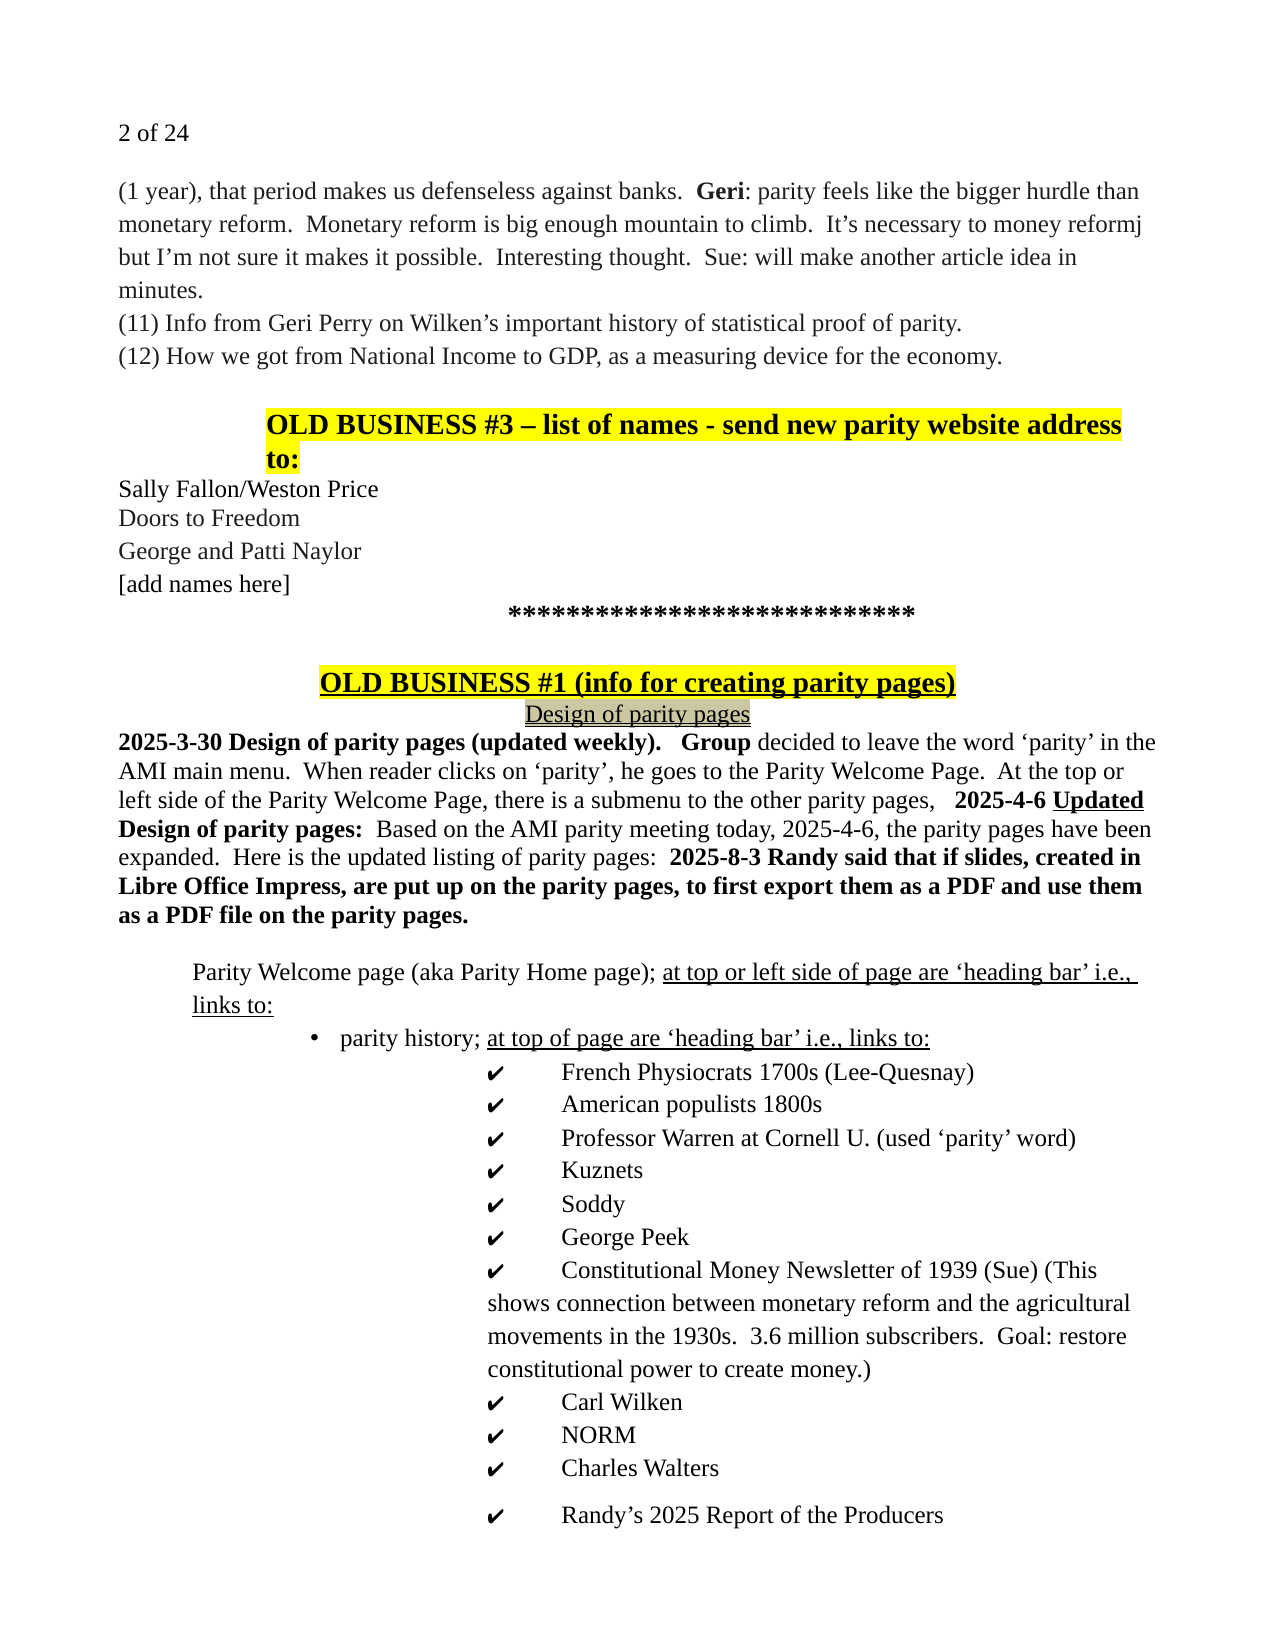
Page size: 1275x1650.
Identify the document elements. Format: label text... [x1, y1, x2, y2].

list Kuznets [487, 1156, 1157, 1184]
text OLD BUSINESS #3 – list of names - send new parity website address to: [266, 407, 1157, 474]
list Charles Walters [487, 1453, 1157, 1482]
list parity history; at top of page are ‘heading bar’ i.e., links to: [310, 1023, 1157, 1052]
text George and Patti Naylor [118, 536, 1157, 565]
text **************************** [266, 598, 1157, 632]
text (1 year), that period makes us defenseless against banks. Geri: parity feels like the bigger hurdle than monetary reform. Monetary reform is big enough mountain to climb. It’s necessary to money reformj but I’m not sure it makes it possible. Interesting thought. Sue: will make another article idea in minutes. [118, 176, 1157, 304]
text 2025-3-30 Design of parity pages (updated weekly). Group decided to leave the word ‘parity’ in the AMI main menu. When reader clicks on ‘parity’, he goes to the Parity Welcome Page. At the top or left side of the Parity Welcome Page, there is a submenu to the other parity pages, 2025-4-6 Updated Design of parity pages: Based on the AMI parity meeting today, 2025-4-6, the parity pages have been expanded. Here is the updated listing of parity pages: 2025-8-3 Randy said that if slides, created in Libre Office Impress, are put up on the parity pages, to first export them as a PDF and use them as a PDF file on the parity pages. [118, 727, 1157, 929]
text (11) Info from Geri Perry on Wilken’s important history of statistical proof of parity. [118, 308, 1157, 337]
text (12) How we got from National Income to GDP, as a measuring device for the economy. [118, 341, 1157, 370]
list American populists 1800s [487, 1089, 1157, 1118]
list Randy’s 2025 Report of the Producers [487, 1500, 1157, 1529]
text [add names here] [118, 569, 1157, 598]
list Parity Welcome page (aka Parity Home page); at top or left side of page are ‘heading bar’ i.e., links to: [118, 957, 1157, 1019]
text Design of parity pages [118, 699, 1157, 727]
list Carl Wilken [487, 1387, 1157, 1416]
list George Peek [487, 1222, 1157, 1250]
list Professor Warren at Cornell U. (used ‘parity’ word) [487, 1123, 1157, 1151]
list NORM [487, 1420, 1157, 1448]
list Soddy [487, 1189, 1157, 1217]
text Sally Fallon/Weston Price [118, 474, 1157, 503]
text OLD BUSINESS #1 (info for creating parity pages) [118, 665, 1157, 699]
list French Physiocrats 1700s (Lee-Quesnay) [487, 1057, 1157, 1085]
list Constitutional Money Newsletter of 1939 (Sue) (This shows connection between monetary reform and the agricultural movements in the 1930s. 3.6 million subscribers. Goal: restore constitutional power to create money.) [487, 1255, 1157, 1382]
text Doors to Freedom [118, 503, 1157, 532]
